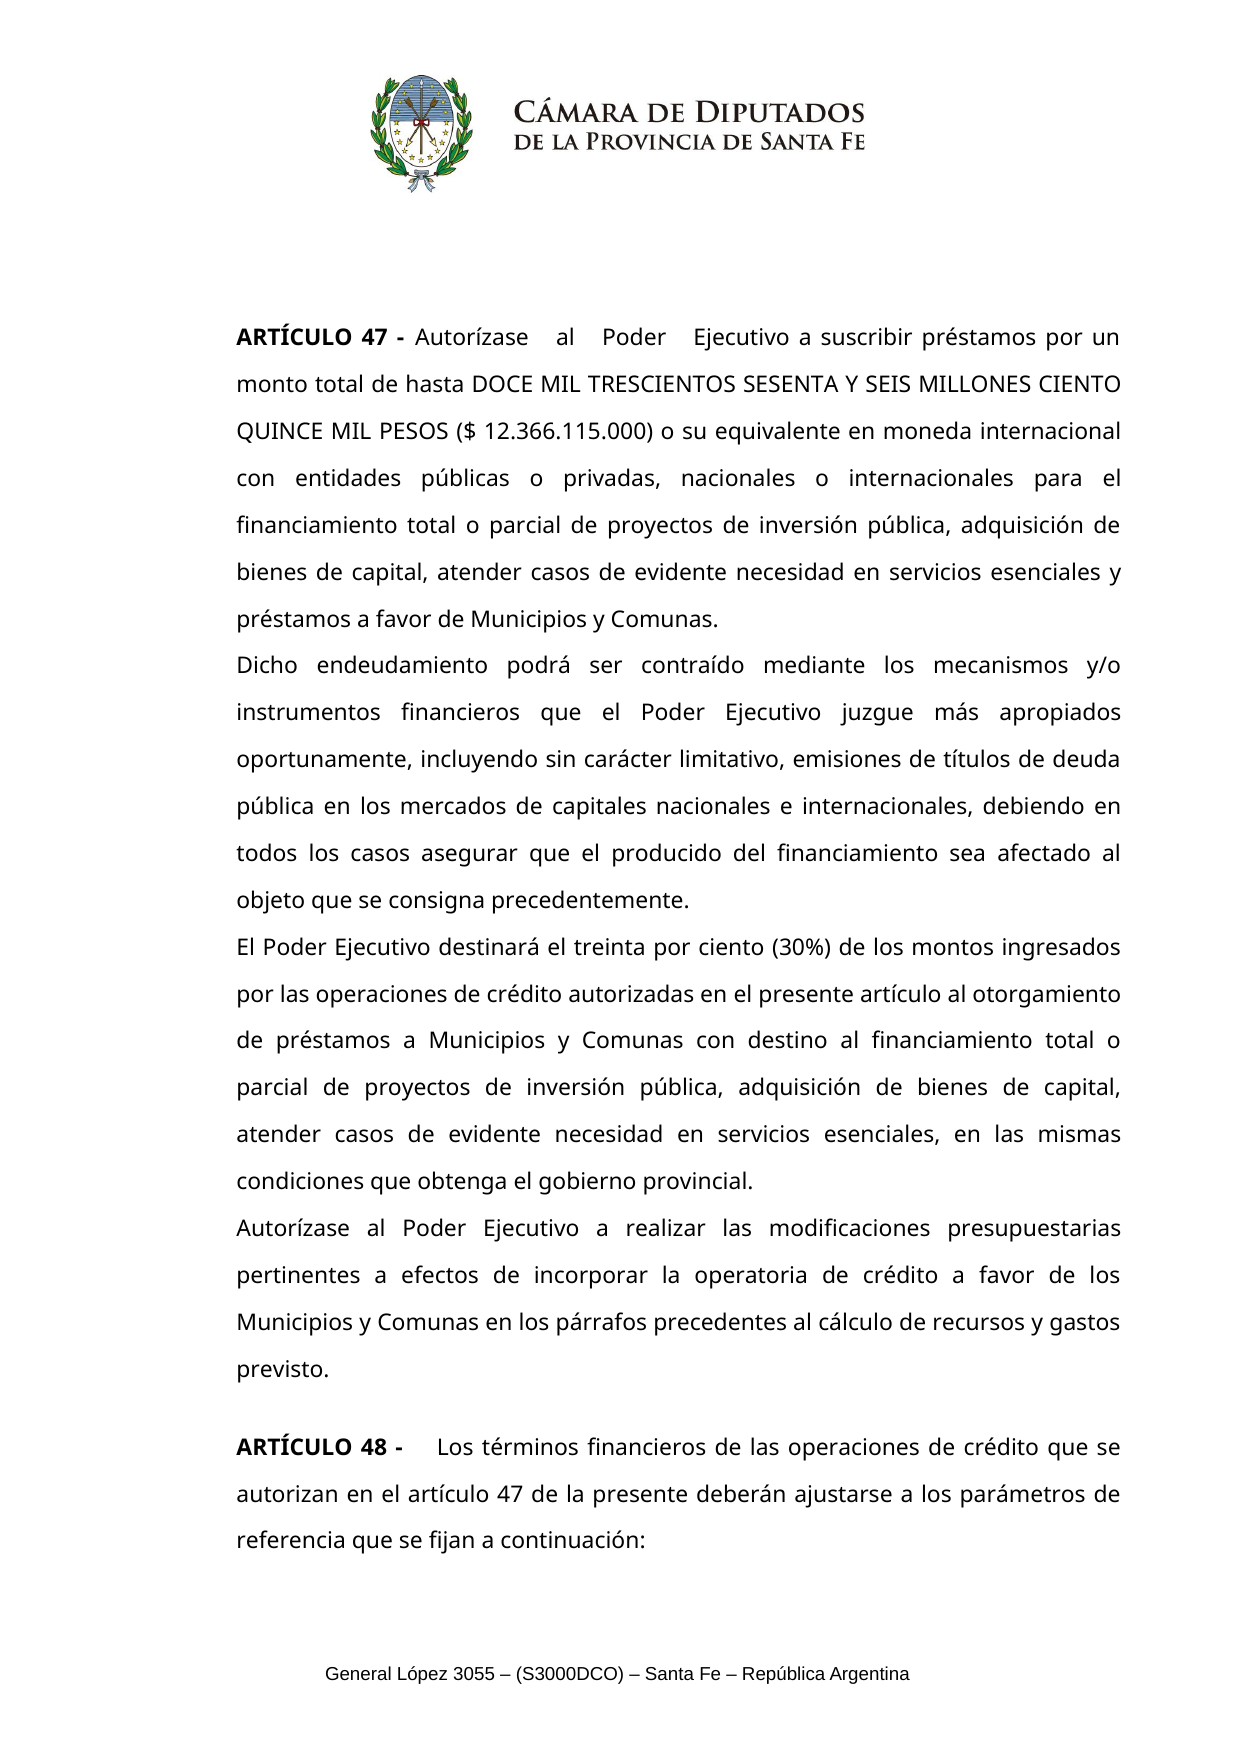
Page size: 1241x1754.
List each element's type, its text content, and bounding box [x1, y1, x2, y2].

text ARTÍCULO 48 - Los términos financieros de las operaciones de crédito que se autorizan en el artículo 47 de la presente deberán ajustarse a los parámetros de referencia que se fijan a continuación: [236, 1431, 1122, 1556]
picture [370, 75, 865, 197]
text ARTÍCULO 47 - Autorízase al Poder Ejecutivo a suscribir préstamos por un monto total de hasta DOCE MIL TRESCIENTOS SESENTA Y SEIS MILLONES CIENTO QUINCE MIL PESOS ($ 12.366.115.000) o su equivalente en moneda internacional con entidades públicas o privadas, nacionales o internacionales para el financiamiento total o parcial de proyectos de inversión pública, adquisición de bienes de capital, atender casos de evidente necesidad en servicios esenciales y préstamos a favor de Municipios y Comunas. [236, 321, 1122, 634]
text Autorízase al Poder Ejecutivo a realizar las modificaciones presupuestarias pertinentes a efectos de incorporar la operatoria de crédito a favor de los Municipios y Comunas en los párrafos precedentes al cálculo de recursos y gastos previsto. [236, 1212, 1122, 1384]
text Dicho endeudamiento podrá ser contraído mediante los mecanismos y/o instrumentos financieros que el Poder Ejecutivo juzgue más apropiados oportunamente, incluyendo sin carácter limitativo, emisiones de títulos de deuda pública en los mercados de capitales nacionales e internacionales, debiendo en todos los casos asegurar que el producido del financiamiento sea afectado al objeto que se consigna precedentemente. [236, 649, 1122, 915]
text El Poder Ejecutivo destinará el treinta por ciento (30%) de los montos ingresados por las operaciones de crédito autorizadas en el presente artículo al otorgamiento de préstamos a Municipios y Comunas con destino al financiamiento total o parcial de proyectos de inversión pública, adquisición de bienes de capital, atender casos de evidente necesidad en servicios esenciales, en las mismas condiciones que obtenga el gobierno provincial. [236, 931, 1122, 1196]
